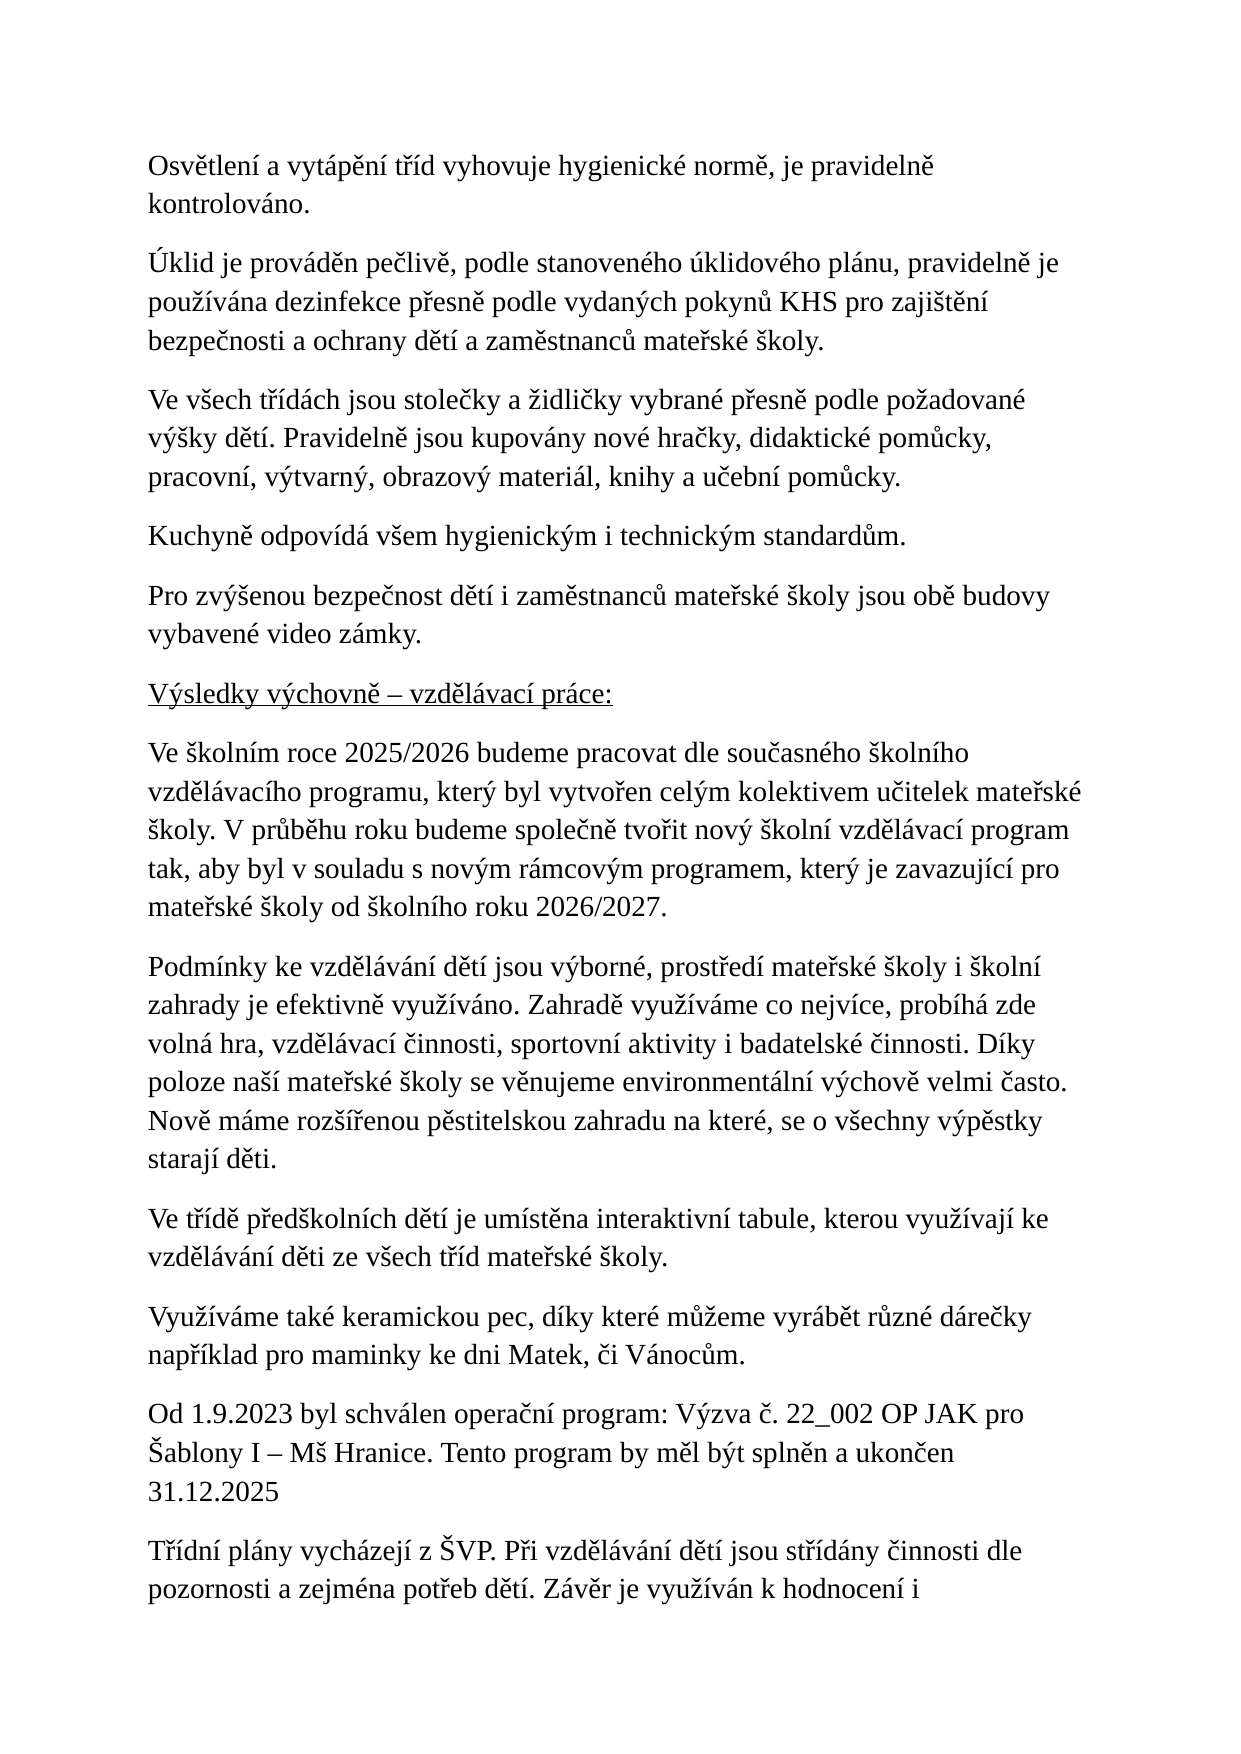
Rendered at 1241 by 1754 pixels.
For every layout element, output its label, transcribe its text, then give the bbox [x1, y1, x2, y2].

text Osvětlení a vytápění tříd vyhovuje hygienické normě, je pravidelně kontrolováno. [148, 148, 1093, 220]
text Úklid je prováděn pečlivě, podle stanoveného úklidového plánu, pravidelně je používána dezinfekce přesně podle vydaných pokynů KHS pro zajištění bezpečnosti a ochrany dětí a zaměstnanců mateřské školy. [148, 246, 1093, 356]
text Ve třídě předškolních dětí je umístěna interaktivní tabule, kterou využívají ke vzdělávání děti ze všech tříd mateřské školy. [148, 1201, 1093, 1273]
text Ve všech třídách jsou stolečky a židličky vybrané přesně podle požadované výšky dětí. Pravidelně jsou kupovány nové hračky, didaktické pomůcky, pracovní, výtvarný, obrazový materiál, knihy a učební pomůcky. [148, 382, 1093, 493]
text Od 1.9.2023 byl schválen operační program: Výzva č. 22_002 OP JAK pro Šablony I – Mš Hranice. Tento program by měl být splněn a ukončen 31.12.2025 [148, 1397, 1093, 1507]
text Výsledky výchovně – vzdělávací práce: [148, 676, 1093, 709]
text Kuchyně odpovídá všem hygienickým i technickým standardům. [148, 518, 1093, 552]
text Ve školním roce 2025/2026 budeme pracovat dle současného školního vzdělávacího programu, který byl vytvořen celým kolektivem učitelek mateřské školy. V průběhu roku budeme společně tvořit nový školní vzdělávací program tak, aby byl v souladu s novým rámcovým programem, který je zavazující pro mateřské školy od školního roku 2026/2027. [148, 735, 1093, 923]
text Podmínky ke vzdělávání dětí jsou výborné, prostředí mateřské školy i školní zahrady je efektivně využíváno. Zahradě využíváme co nejvíce, probíhá zde volná hra, vzdělávací činnosti, sportovní aktivity i badatelské činnosti. Díky poloze naší mateřské školy se věnujeme environmentální výchově velmi často. Nově máme rozšířenou pěstitelskou zahradu na které, se o všechny výpěstky starají děti. [148, 949, 1093, 1175]
text Využíváme také keramickou pec, díky které můžeme vyrábět různé dárečky například pro maminky ke dni Matek, či Vánocům. [148, 1299, 1093, 1371]
text Třídní plány vycházejí z ŠVP. Při vzdělávání dětí jsou střídány činnosti dle pozornosti a zejména potřeb dětí. Závěr je využíván k hodnocení i [148, 1533, 1093, 1605]
text Pro zvýšenou bezpečnost dětí i zaměstnanců mateřské školy jsou obě budovy vybavené video zámky. [148, 578, 1093, 650]
